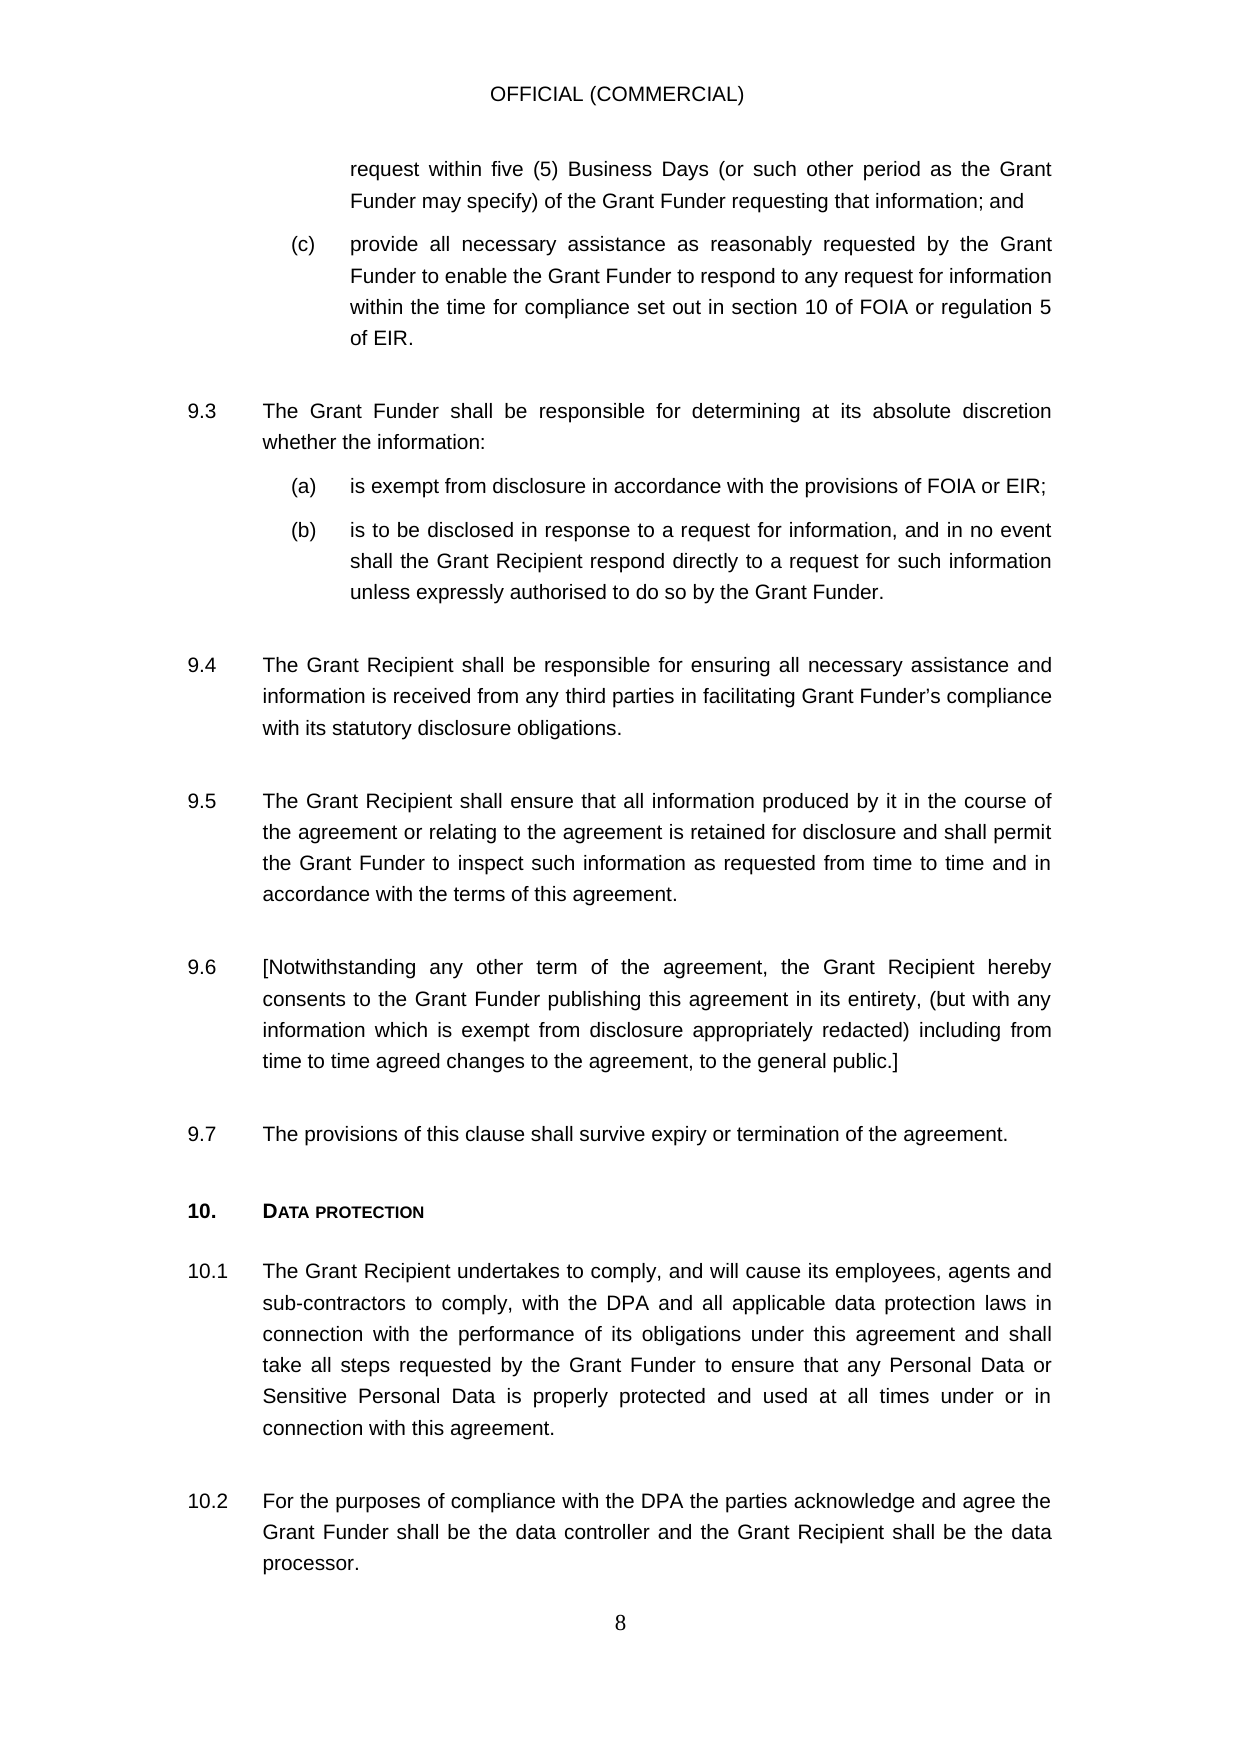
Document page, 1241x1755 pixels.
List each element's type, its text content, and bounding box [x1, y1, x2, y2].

subtitle is to be disclosed in response to a request for information, and in no event shall the Grant Recipient respond directly to a request for such information unless expressly authorised to do so by the Grant Funder. [291, 510, 1053, 604]
subtitle [Notwithstanding any other term of the agreement, the Grant Recipient hereby consents to the Grant Funder publishing this agreement in its entirety, (but with any information which is exempt from disclosure appropriately redacted) including from time to time agreed changes to the agreement, to the general public.] [187, 948, 1053, 1073]
subtitle The provisions of this clause shall survive expiry or termination of the agreement. [187, 1114, 1053, 1146]
subtitle Data protection [187, 1192, 1053, 1223]
subtitle The Grant Recipient shall ensure that all information produced by it in the course of the agreement or relating to the agreement is retained for disclosure and shall permit the Grant Funder to inspect such information as requested from time to time and in accordance with the terms of this agreement. [187, 781, 1053, 906]
subtitle The Grant Recipient undertakes to comply, and will cause its employees, agents and sub-contractors to comply, with the DPA and all applicable data protection laws in connection with the performance of its obligations under this agreement and shall take all steps requested by the Grant Funder to ensure that any Personal Data or Sensitive Personal Data is properly protected and used at all times under or in connection with this agreement. [187, 1252, 1053, 1439]
subtitle The Grant Funder shall be responsible for determining at its absolute discretion whether the information: [187, 392, 1053, 454]
subtitle provide all necessary assistance as reasonably requested by the Grant Funder to enable the Grant Funder to respond to any request for information within the time for compliance set out in section 10 of FOIA or regulation 5 of EIR. [291, 225, 1053, 350]
subtitle request within five (5) Business Days (or such other period as the Grant Funder may specify) of the Grant Funder requesting that information; and [291, 150, 1053, 212]
subtitle The Grant Recipient shall be responsible for ensuring all necessary assistance and information is received from any third parties in facilitating Grant Funder’s compliance with its statutory disclosure obligations. [187, 646, 1053, 739]
subtitle For the purposes of compliance with the DPA the parties acknowledge and agree the Grant Funder shall be the data controller and the Grant Recipient shall be the data processor. [187, 1481, 1053, 1575]
subtitle is exempt from disclosure in accordance with the provisions of FOIA or EIR; [291, 467, 1053, 498]
